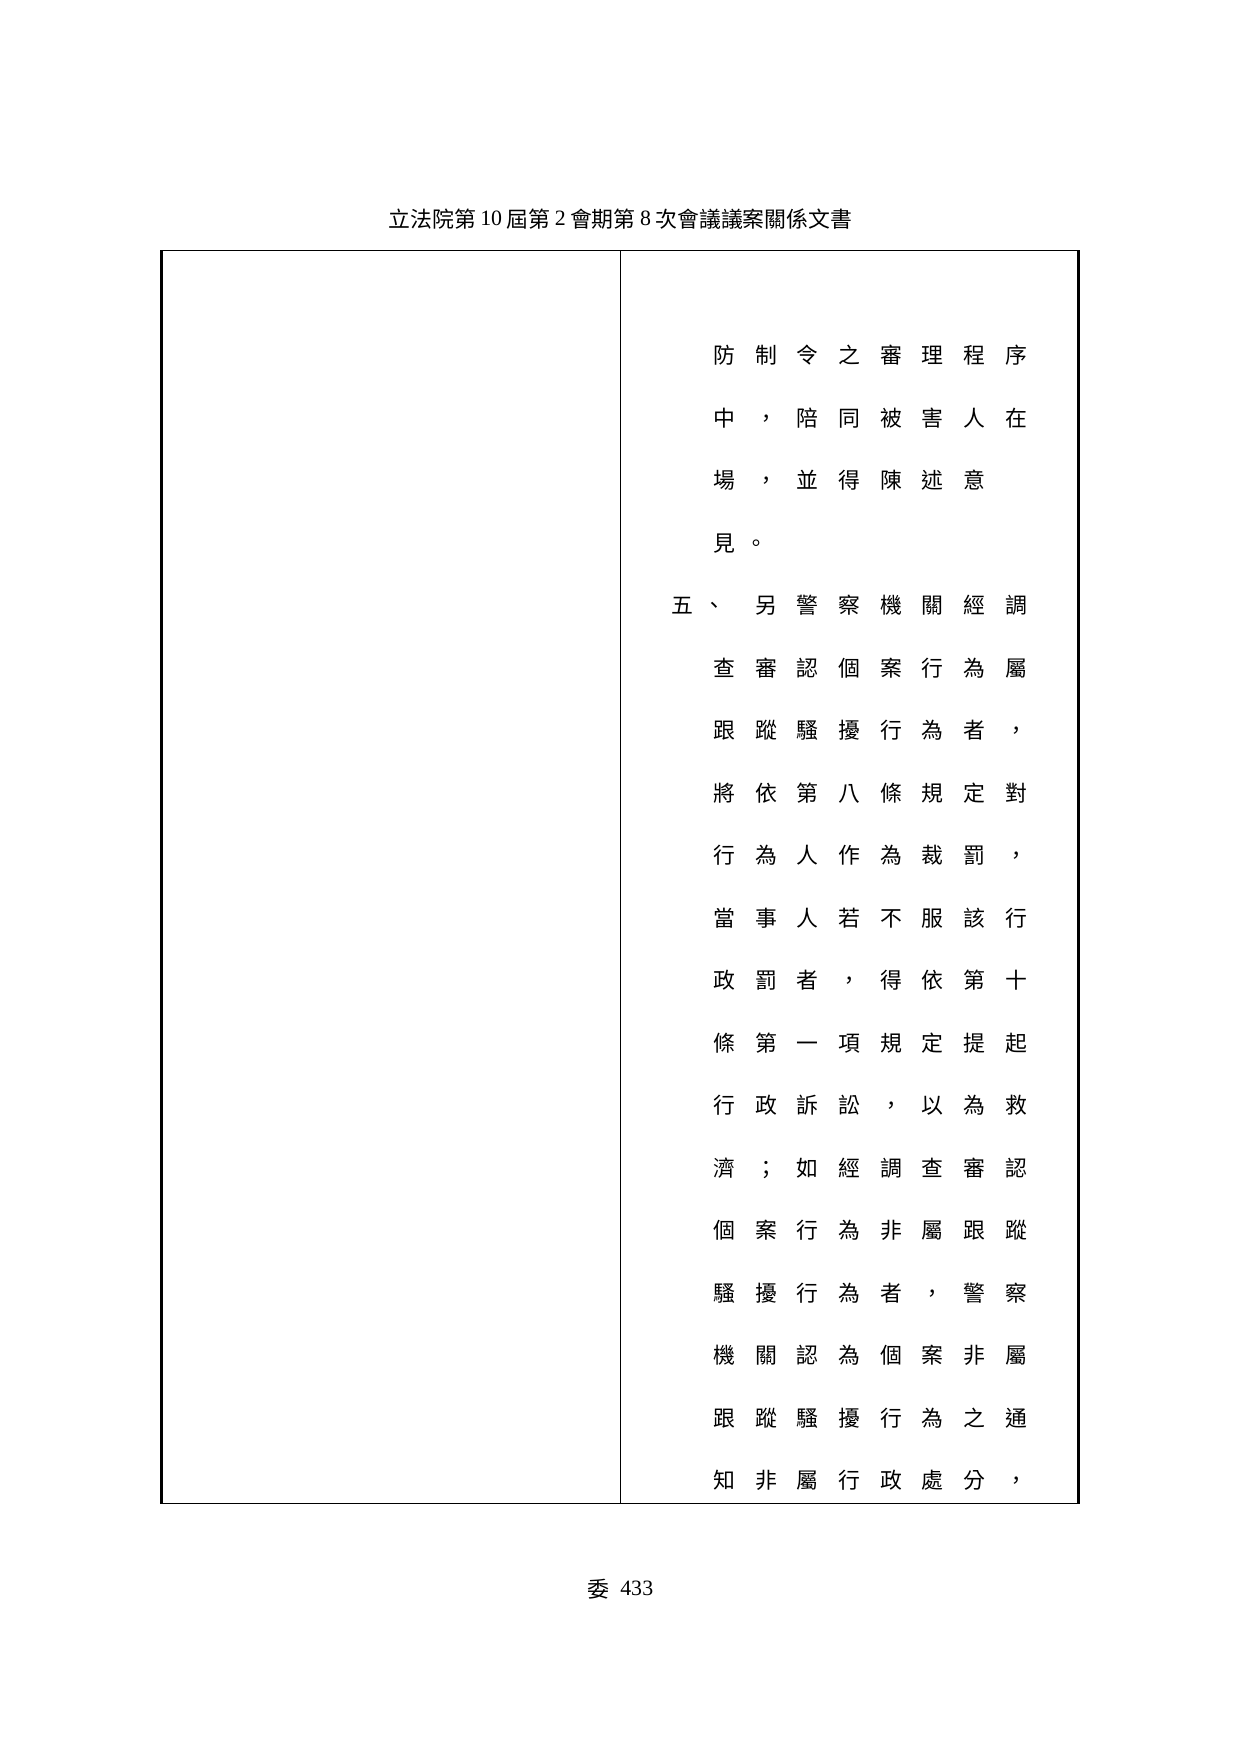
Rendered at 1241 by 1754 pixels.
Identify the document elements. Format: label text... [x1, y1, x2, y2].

table_cell 防制令之審理程序中，陪同被害人在場，並得陳述意見。 五、另警察機關經調查審認個案行為屬跟蹤騷擾行為者，將依第八條規定對行為人作為裁罰，當事人若不服該行政罰者，得依第十條第一項規定提起行政訴訟，以為救濟；如經調查審認個案行為非屬跟蹤騷擾行為者，警察機關認為個案非屬跟蹤騷擾行為之通知非屬行政處分， [621, 251, 1077, 1503]
table_cell [163, 251, 620, 1503]
